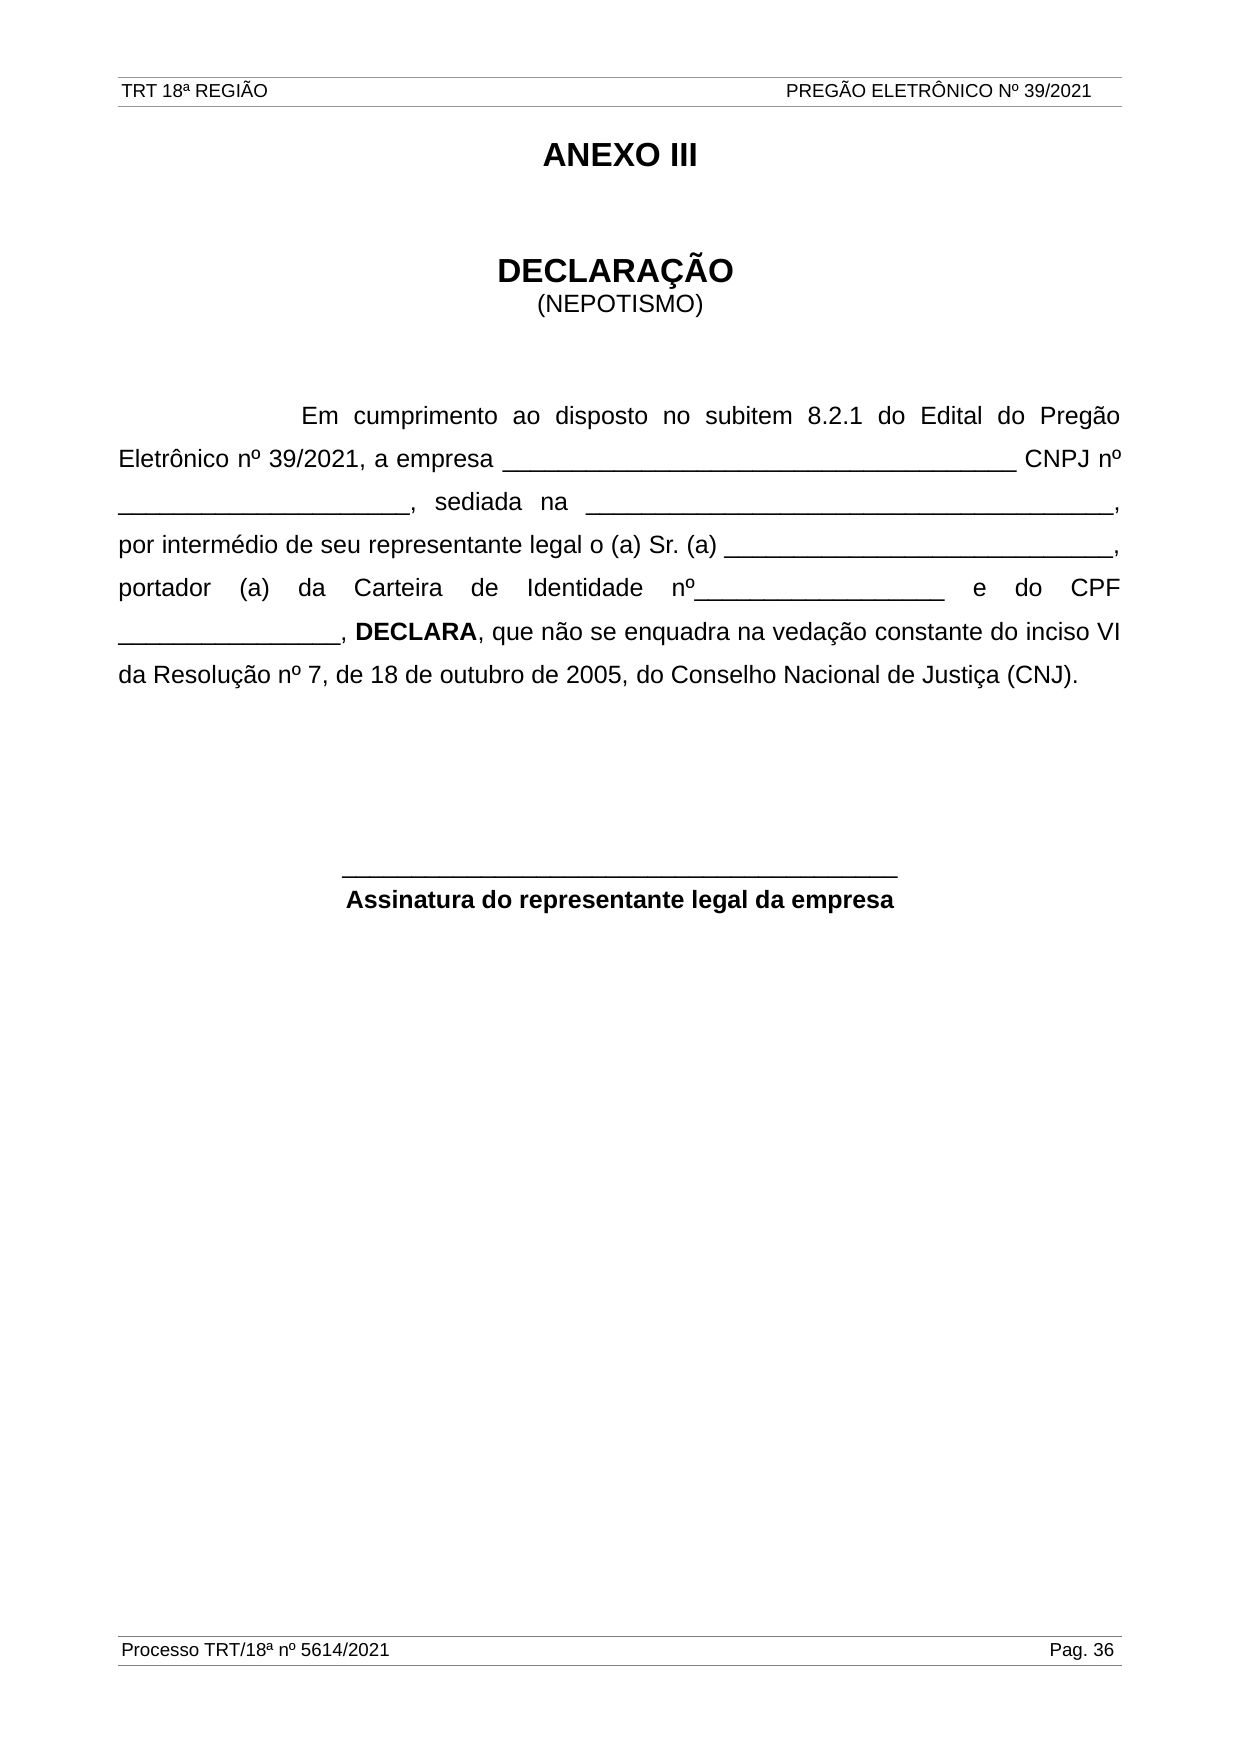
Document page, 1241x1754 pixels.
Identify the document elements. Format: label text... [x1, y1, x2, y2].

text ANEXO III [118, 136, 1122, 174]
text DECLARAÇÃO [118, 251, 1122, 289]
text Assinatura do representante legal da empresa [118, 879, 1122, 914]
text (NEPOTISMO) [118, 289, 1122, 318]
text ________________________________________ [118, 850, 1122, 879]
text Em cumprimento ao disposto no subitem 8.2.1 do Edital do Pregão Eletrônico nº 39/2021, a empresa _____________________________________ CNPJ nº _____________________, sediada na ______________________________________, por intermédio de seu representante legal o (a) Sr. (a) ____________________________, portador (a) da Carteira de Identidade nº__________________ e do CPF ________________, DECLARA, que não se enquadra na vedação constante do inciso VI da Resolução nº 7, de 18 de outubro de 2005, do Conselho Nacional de Justiça (CNJ). [118, 401, 1122, 688]
